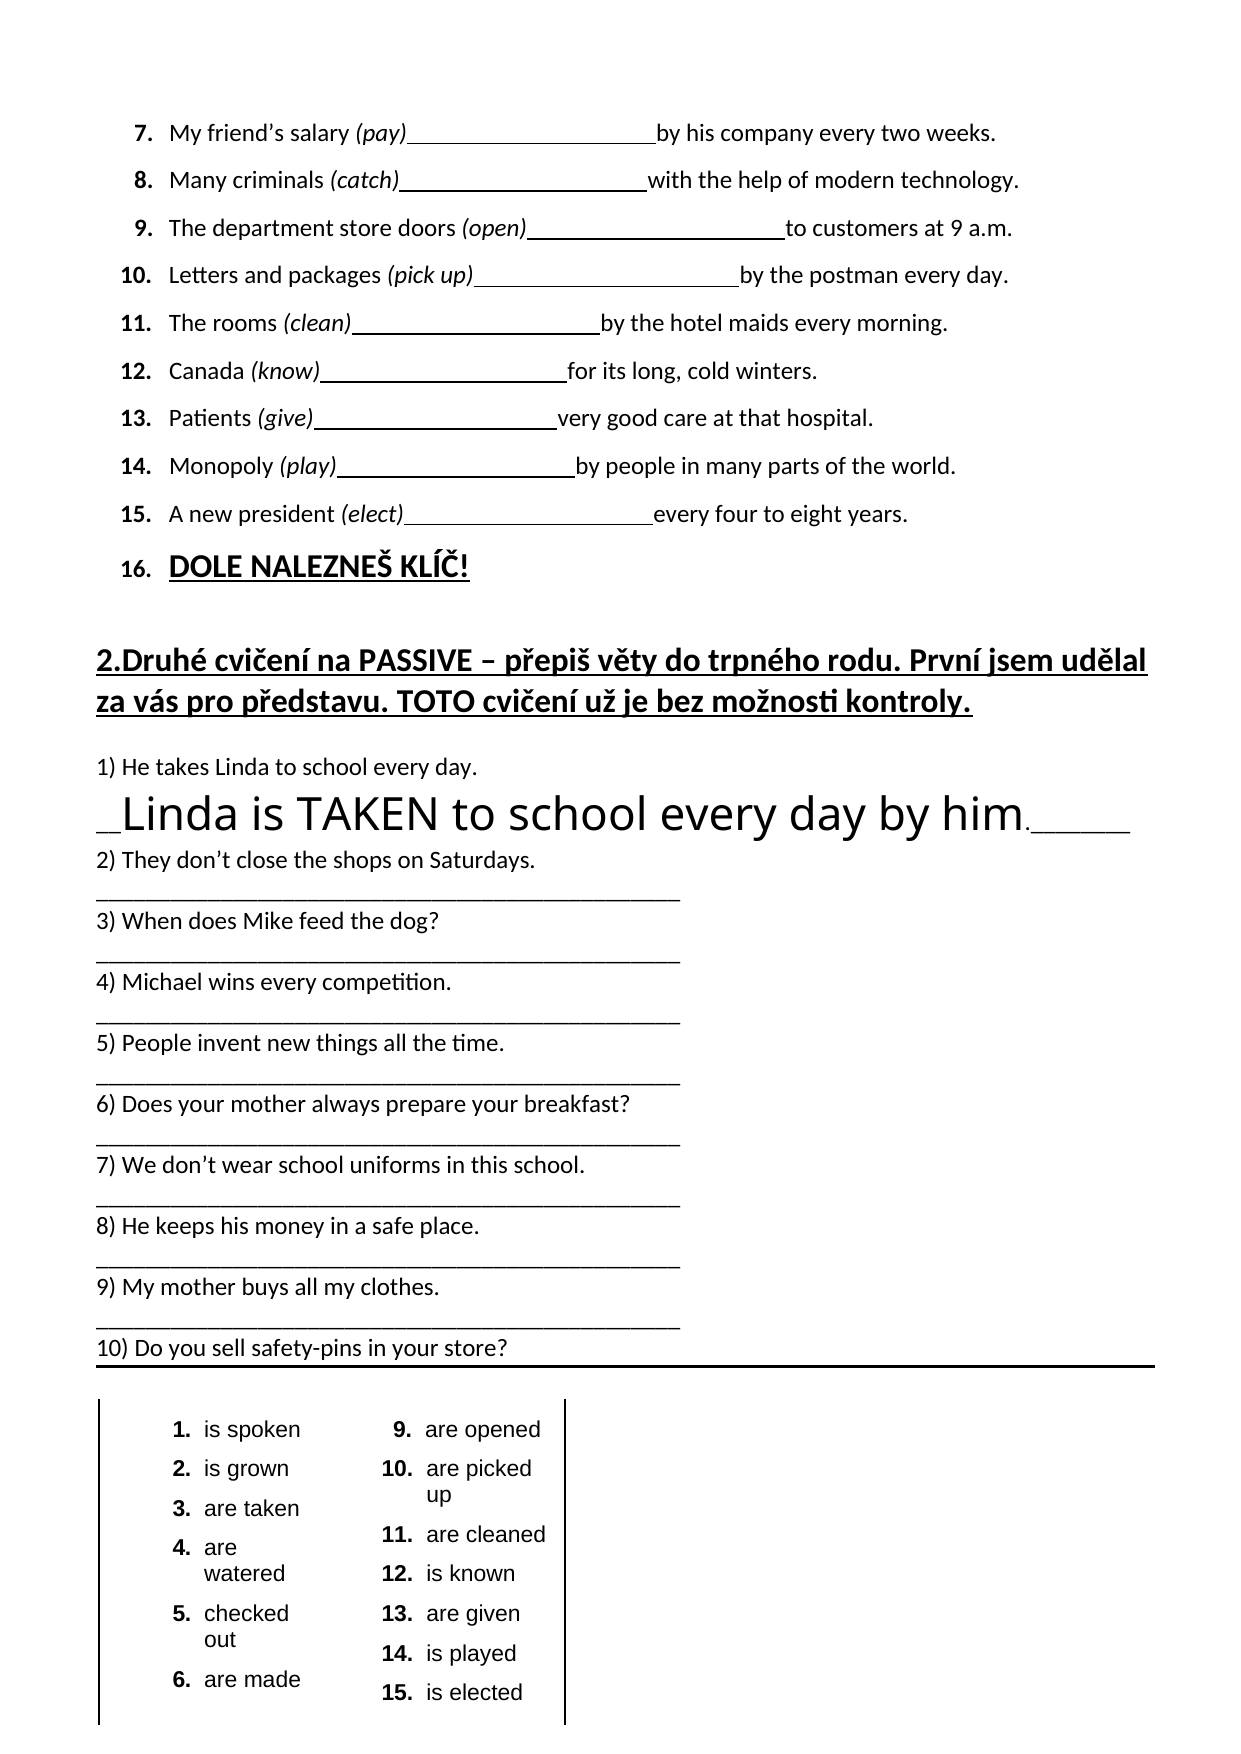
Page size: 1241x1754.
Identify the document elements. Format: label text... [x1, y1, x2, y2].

list The rooms (clean) by the hotel maids every morning. [120, 307, 1155, 338]
text _______________________________________________ [96, 1241, 1155, 1271]
list My friend’s salary (pay) by his company every two weeks. [134, 117, 1155, 147]
text 4) Michael wins every competition. [96, 966, 1155, 997]
text __Linda is TAKEN to school every day by him.________ [96, 782, 1155, 844]
text 1) He takes Linda to school every day. [96, 751, 1155, 782]
list DOLE NALEZNEŠ KLÍČ! [120, 546, 1155, 586]
list Monopoly (play) by people in many parts of the world. [120, 450, 1155, 480]
text 2) They don’t close the shops on Saturdays. [96, 844, 1155, 875]
text 6) Does your mother always prepare your breakfast? [96, 1088, 1155, 1119]
list The department store doors (open) to customers at 9 a.m. [134, 212, 1155, 242]
list Many criminals (catch) with the help of modern technology. [134, 164, 1155, 195]
text 8) He keeps his money in a safe place. [96, 1210, 1155, 1241]
text _______________________________________________ [96, 936, 1155, 966]
text 5) People invent new things all the time. [96, 1027, 1155, 1058]
list Canada (know) for its long, cold winters. [120, 355, 1155, 385]
text 7) We don’t wear school uniforms in this school. [96, 1149, 1155, 1180]
text 2.Druhé cvičení na PASSIVE – přepiš věty do trpného rodu. První jsem udělal za vás pro představu. TOTO cvičení už je bez možnosti kontroly. [96, 639, 1155, 721]
text 3) When does Mike feed the dog? [96, 905, 1155, 936]
text 10) Do you sell safety-pins in your store? [96, 1332, 1155, 1365]
text _______________________________________________ [96, 997, 1155, 1027]
text _______________________________________________ [96, 875, 1155, 905]
list Letters and packages (pick up) by the postman every day. [120, 259, 1155, 290]
list Patients (give) very good care at that hospital. [120, 402, 1155, 433]
text _______________________________________________ [96, 1119, 1155, 1149]
table_header is spoken is grown are taken are watered checked out are made is paid are caught [100, 1399, 328, 1725]
list A new president (elect) every four to eight years. [120, 498, 1155, 528]
table_header are opened are picked up are cleaned is known are given is played is elected [329, 1399, 564, 1725]
text _______________________________________________ [96, 1180, 1155, 1210]
text 9) My mother buys all my clothes. [96, 1271, 1155, 1302]
text _______________________________________________ [96, 1058, 1155, 1088]
text _______________________________________________ [96, 1302, 1155, 1332]
